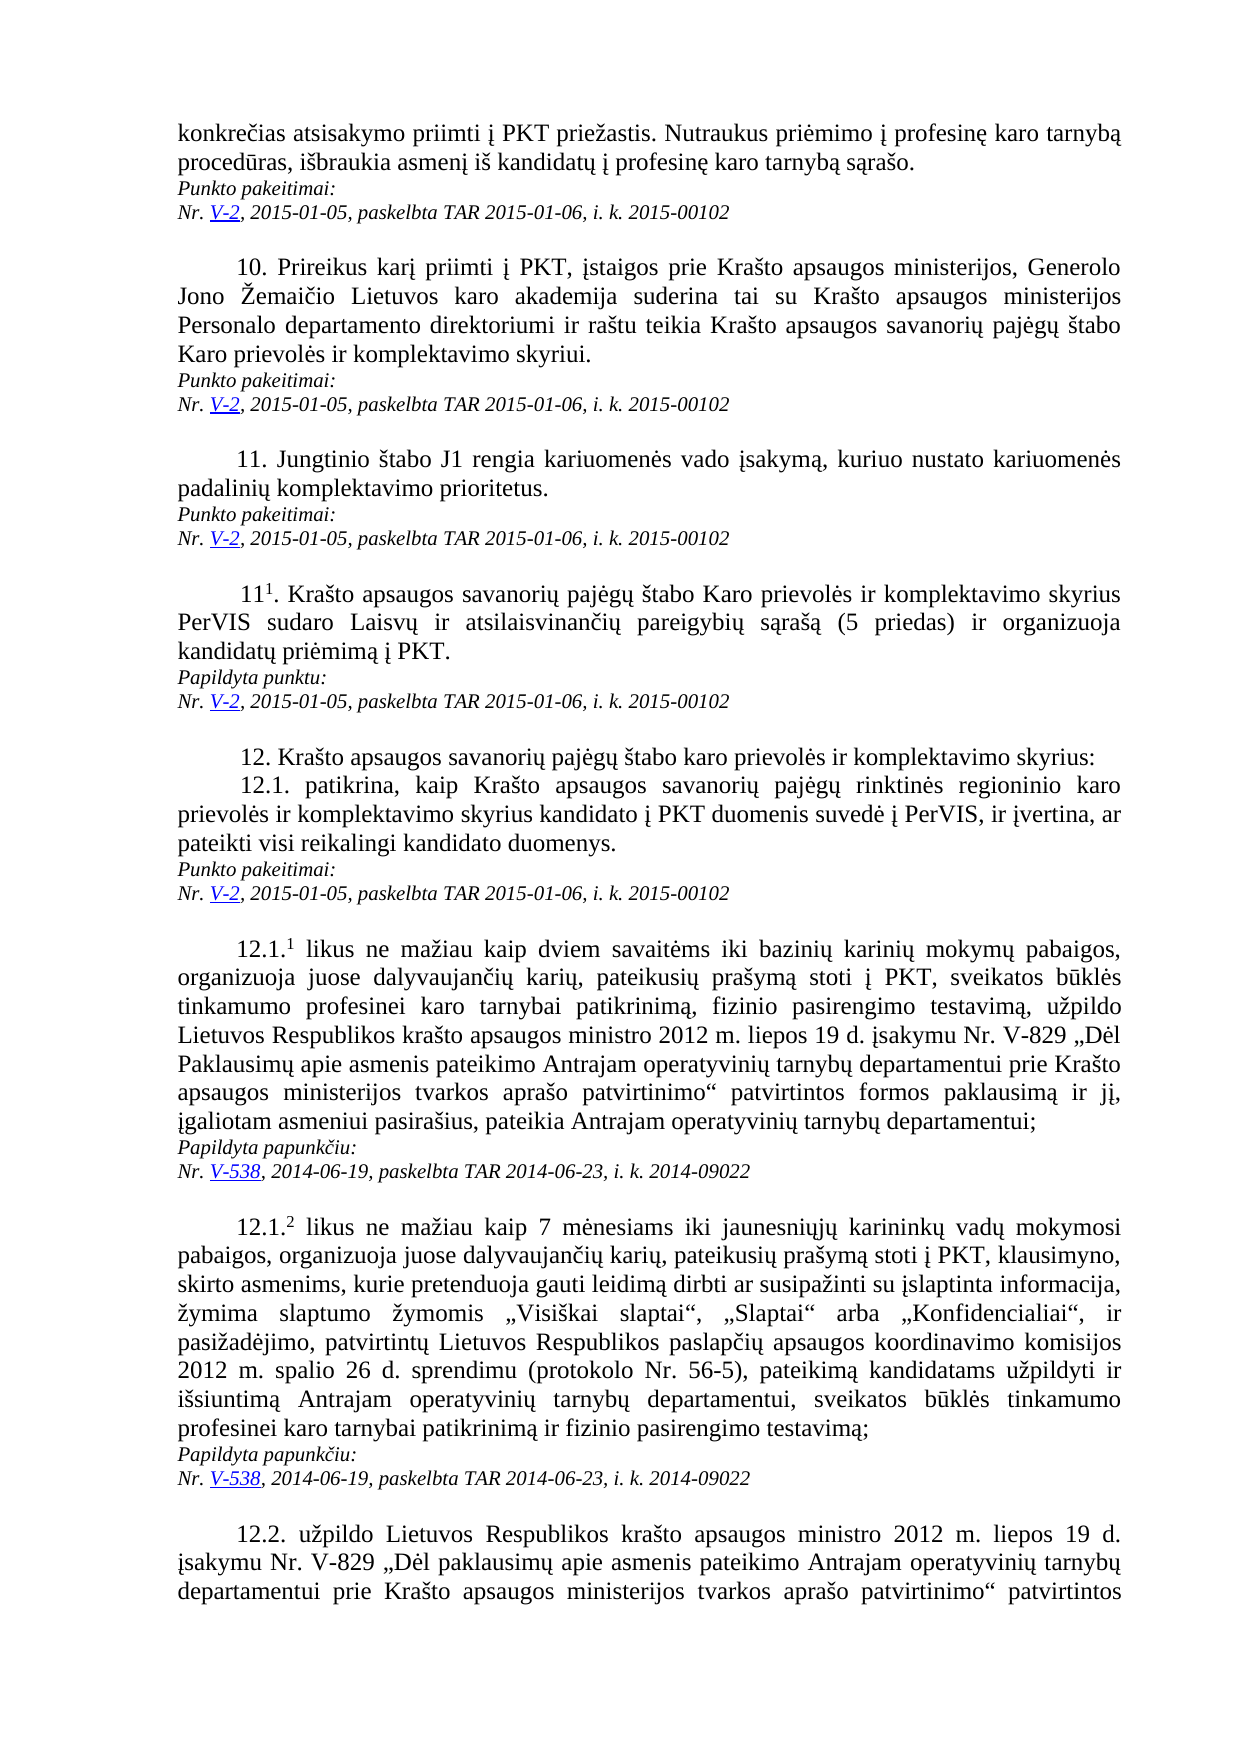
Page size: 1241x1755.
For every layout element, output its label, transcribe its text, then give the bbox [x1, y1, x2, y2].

text Punkto pakeitimai: [177, 857, 1122, 881]
text Punkto pakeitimai: [177, 176, 1122, 200]
text konkrečias atsisakymo priimti į PKT priežastis. Nutraukus priėmimo į profesinę karo tarnybą procedūras, išbraukia asmenį iš kandidatų į profesinę karo tarnybą sąrašo. [177, 118, 1122, 176]
text Papildyta papunkčiu: [177, 1442, 1122, 1466]
text 10. Prireikus karį priimti į PKT, įstaigos prie Krašto apsaugos ministerijos, Generolo Jono Žemaičio Lietuvos karo akademija suderina tai su Krašto apsaugos ministerijos Personalo departamento direktoriumi ir raštu teikia Krašto apsaugos savanorių pajėgų štabo Karo prievolės ir komplektavimo skyriui. [177, 252, 1122, 367]
text 12.1.1 likus ne mažiau kaip dviem savaitėms iki bazinių karinių mokymų pabaigos, organizuoja juose dalyvaujančių karių, pateikusių prašymą stoti į PKT, sveikatos būklės tinkamumo profesinei karo tarnybai patikrinimą, fizinio pasirengimo testavimą, užpildo Lietuvos Respublikos krašto apsaugos ministro 2012 m. liepos 19 d. įsakymu Nr. V-829 „Dėl Paklausimų apie asmenis pateikimo Antrajam operatyvinių tarnybų departamentui prie Krašto apsaugos ministerijos tvarkos aprašo patvirtinimo“ patvirtintos formos paklausimą ir jį, įgaliotam asmeniui pasirašius, pateikia Antrajam operatyvinių tarnybų departamentui; [177, 934, 1122, 1135]
text Punkto pakeitimai: [177, 502, 1122, 526]
text 12.2. užpildo Lietuvos Respublikos krašto apsaugos ministro 2012 m. liepos 19 d. įsakymu Nr. V-829 „Dėl paklausimų apie asmenis pateikimo Antrajam operatyvinių tarnybų departamentui prie Krašto apsaugos ministerijos tvarkos aprašo patvirtinimo“ patvirtintos [177, 1519, 1122, 1605]
text 12. Krašto apsaugos savanorių pajėgų štabo karo prievolės ir komplektavimo skyrius: [177, 742, 1122, 771]
text 12.1. patikrina, kaip Krašto apsaugos savanorių pajėgų rinktinės regioninio karo prievolės ir komplektavimo skyrius kandidato į PKT duomenis suvedė į PerVIS, ir įvertina, ar pateikti visi reikalingi kandidato duomenys. [177, 771, 1122, 857]
text Nr. V-538, 2014-06-19, paskelbta TAR 2014-06-23, i. k. 2014-09022 [177, 1159, 1122, 1183]
text Nr. V-538, 2014-06-19, paskelbta TAR 2014-06-23, i. k. 2014-09022 [177, 1466, 1122, 1490]
text Punkto pakeitimai: [177, 367, 1122, 392]
text Nr. V-2, 2015-01-05, paskelbta TAR 2015-01-06, i. k. 2015-00102 [177, 392, 1122, 416]
text 111. Krašto apsaugos savanorių pajėgų štabo Karo prievolės ir komplektavimo skyrius PerVIS sudaro Laisvų ir atsilaisvinančių pareigybių sąrašą (5 priedas) ir organizuoja kandidatų priėmimą į PKT. [177, 579, 1122, 665]
text 12.1.2 likus ne mažiau kaip 7 mėnesiams iki jaunesniųjų karininkų vadų mokymosi pabaigos, organizuoja juose dalyvaujančių karių, pateikusių prašymą stoti į PKT, klausimyno, skirto asmenims, kurie pretenduoja gauti leidimą dirbti ar susipažinti su įslaptinta informacija, žymima slaptumo žymomis „Visiškai slaptai“, „Slaptai“ arba „Konfidencialiai“, ir pasižadėjimo, patvirtintų Lietuvos Respublikos paslapčių apsaugos koordinavimo komisijos 2012 m. spalio 26 d. sprendimu (protokolo Nr. 56-5), pateikimą kandidatams užpildyti ir išsiuntimą Antrajam operatyvinių tarnybų departamentui, sveikatos būklės tinkamumo profesinei karo tarnybai patikrinimą ir fizinio pasirengimo testavimą; [177, 1212, 1122, 1442]
text Nr. V-2, 2015-01-05, paskelbta TAR 2015-01-06, i. k. 2015-00102 [177, 881, 1122, 905]
text Papildyta punktu: [177, 665, 1122, 689]
text Nr. V-2, 2015-01-05, paskelbta TAR 2015-01-06, i. k. 2015-00102 [177, 200, 1122, 224]
text Nr. V-2, 2015-01-05, paskelbta TAR 2015-01-06, i. k. 2015-00102 [177, 689, 1122, 713]
text Papildyta papunkčiu: [177, 1135, 1122, 1159]
text 11. Jungtinio štabo J1 rengia kariuomenės vado įsakymą, kuriuo nustato kariuomenės padalinių komplektavimo prioritetus. [177, 444, 1122, 502]
text Nr. V-2, 2015-01-05, paskelbta TAR 2015-01-06, i. k. 2015-00102 [177, 526, 1122, 550]
